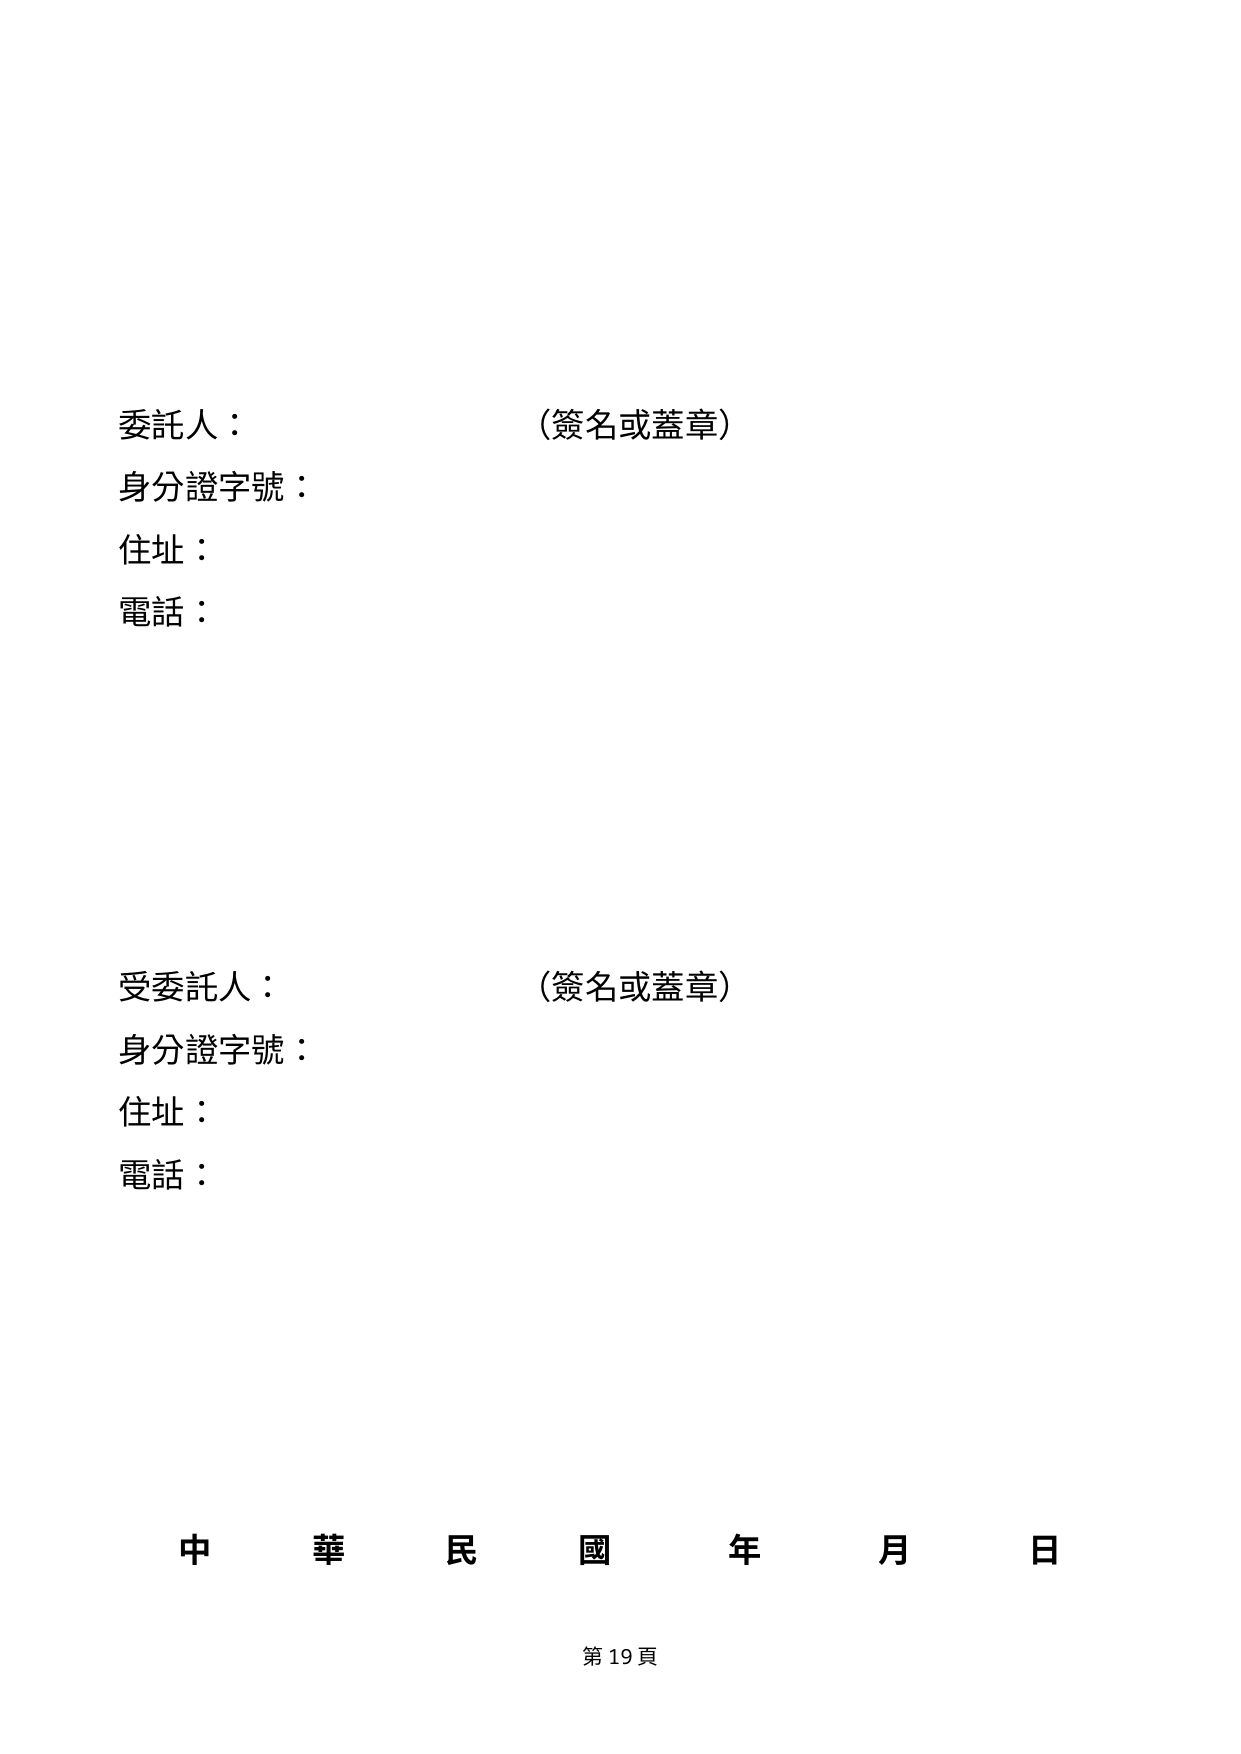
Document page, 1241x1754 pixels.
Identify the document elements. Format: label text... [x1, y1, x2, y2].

text 身分證字號： [118, 1006, 1122, 1068]
text 電話： [118, 568, 1122, 631]
text 電話： [118, 1131, 1122, 1193]
text 中 華 民 國 年 月 日 [118, 1506, 1122, 1568]
text 委託人： （簽名或蓋章） [118, 381, 1122, 443]
text 住址： [118, 1068, 1122, 1131]
text 身分證字號： [118, 443, 1122, 506]
text 住址： [118, 506, 1122, 568]
text 受委託人： （簽名或蓋章） [118, 943, 1122, 1006]
